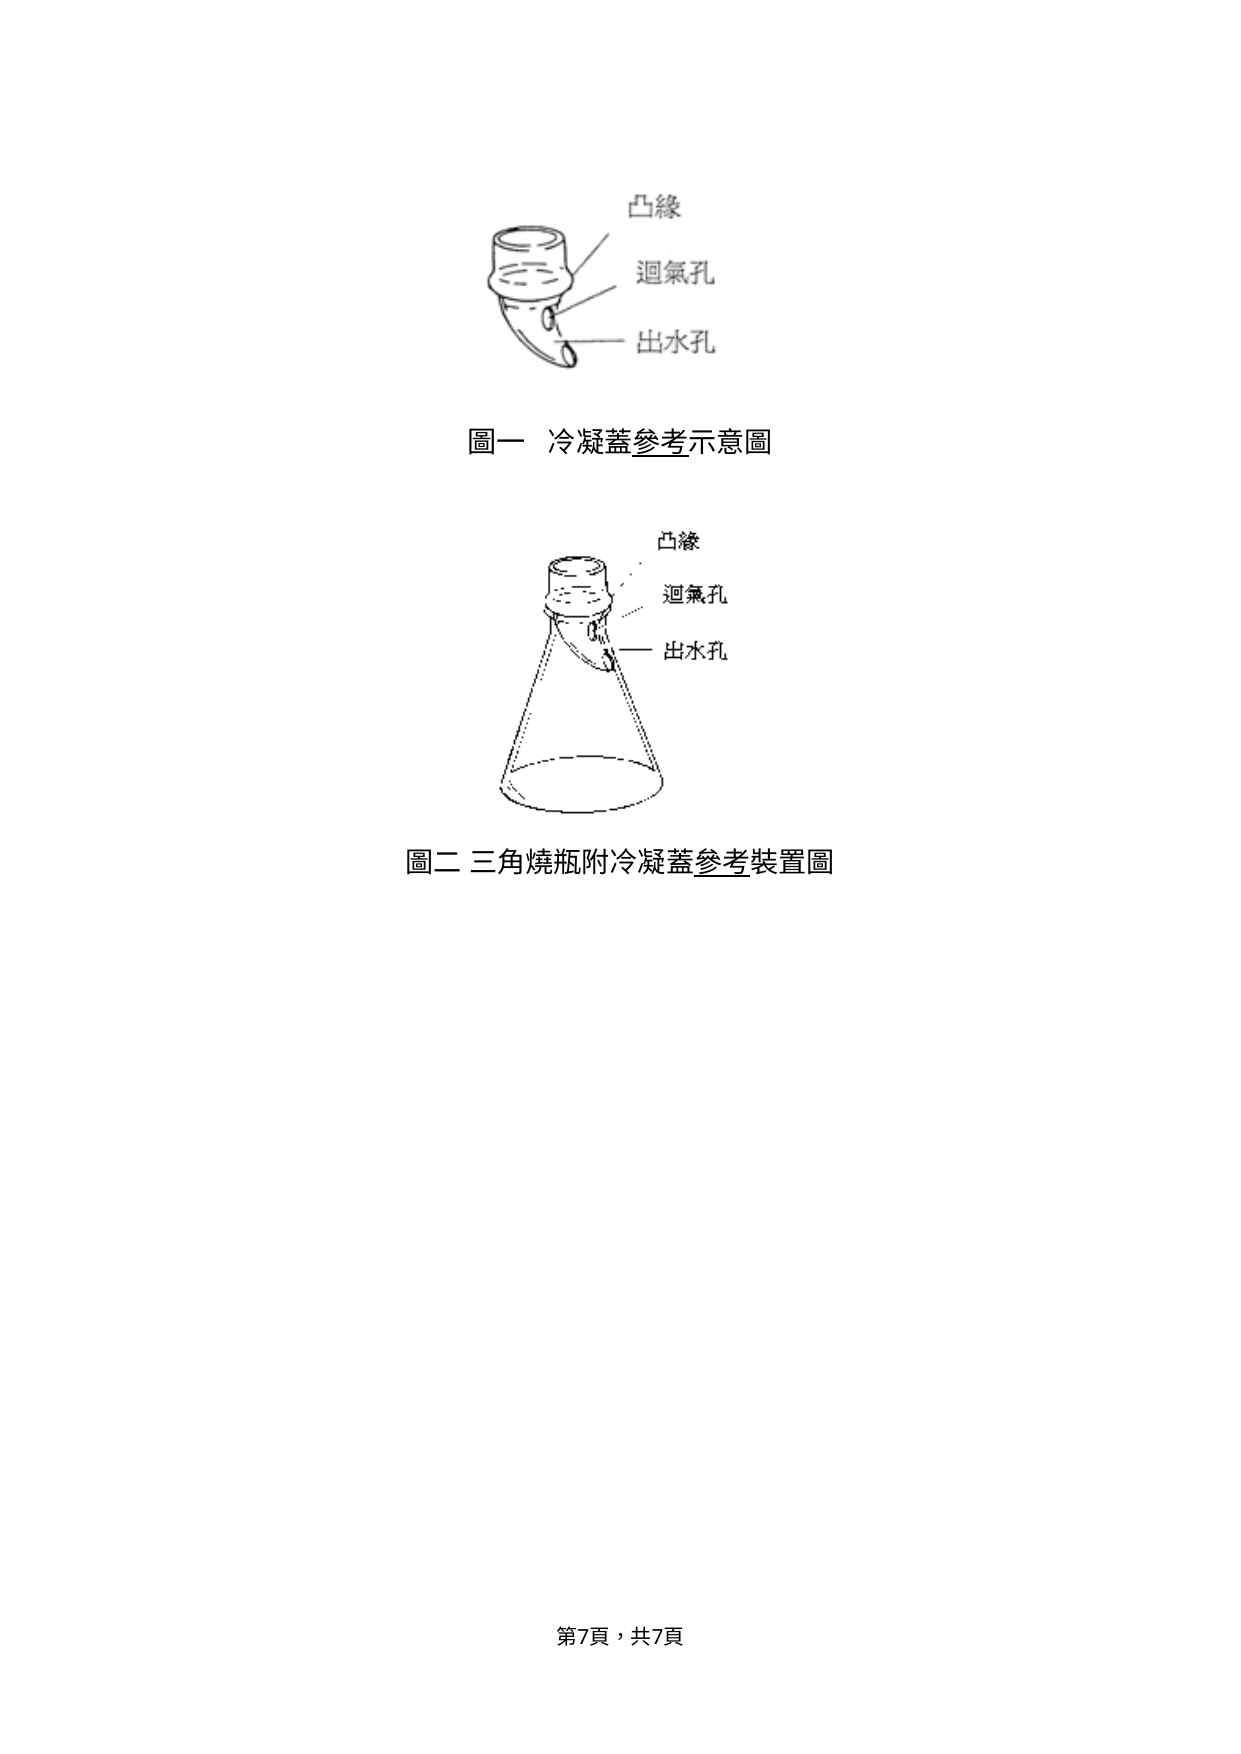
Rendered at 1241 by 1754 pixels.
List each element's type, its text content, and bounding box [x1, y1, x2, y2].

picture [461, 177, 751, 399]
text 圖二 三角燒瓶附冷凝蓋參考裝置圖 [148, 840, 1092, 881]
text 圖一 冷凝蓋參考示意圖 [148, 418, 1092, 461]
picture [482, 530, 731, 820]
